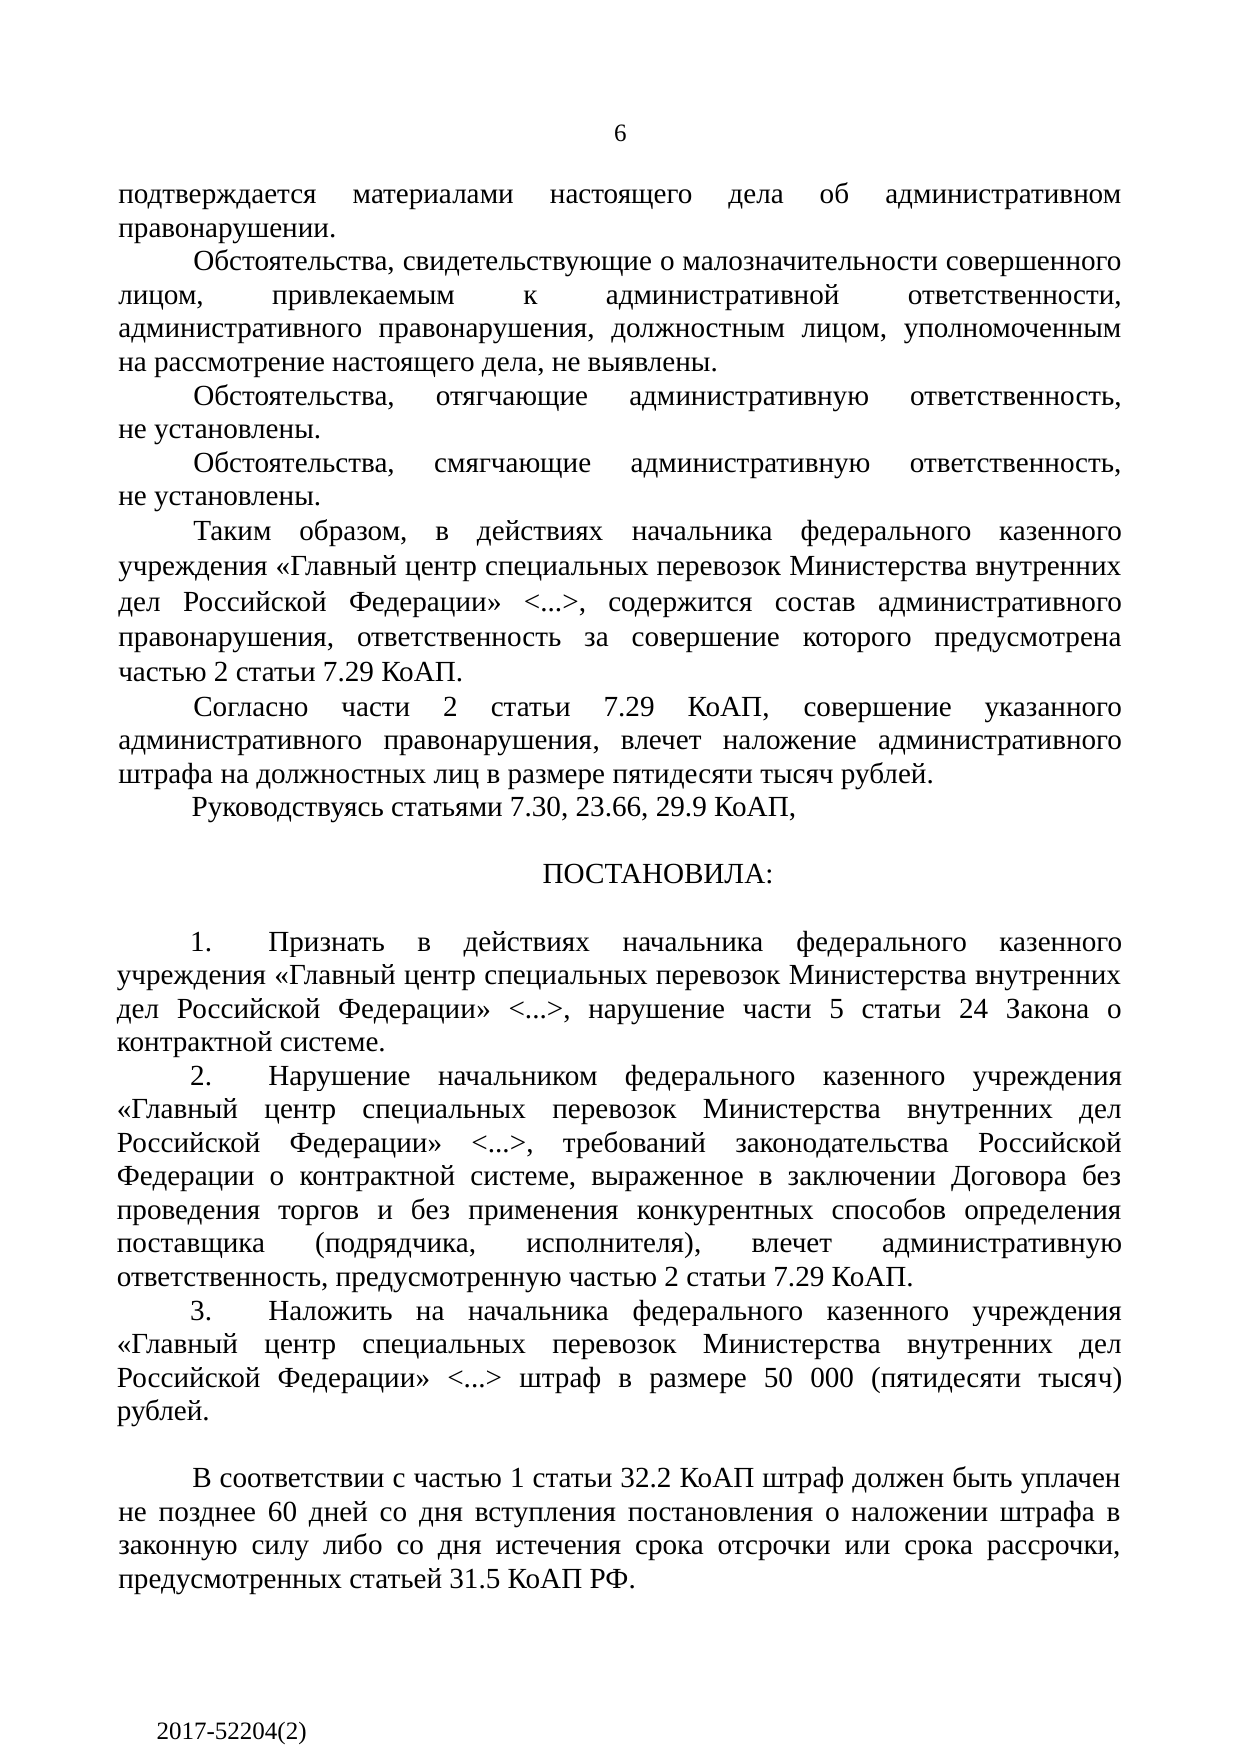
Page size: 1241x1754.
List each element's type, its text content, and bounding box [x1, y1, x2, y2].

text ПОСТАНОВИЛА: [118, 857, 1122, 890]
text Таким образом, в действиях начальника федерального казенного учреждения «Главный центр специальных перевозок Министерства внутренних дел Российской Федерации» <...>, содержится состав административного правонарушения, ответственность за совершение которого предусмотрена частью 2 статьи 7.29 КоАП. [118, 512, 1122, 689]
text Обстоятельства, свидетельствующие о малозначительности совершенного лицом, привлекаемым к административной ответственности, административного правонарушения, должностным лицом, уполномоченным на рассмотрение настоящего дела, не выявлены. [118, 243, 1122, 378]
text Обстоятельства, отягчающие административную ответственность, не установлены. [118, 378, 1122, 445]
text В соответствии с частью 1 статьи 32.2 КоАП штраф должен быть уплачен не позднее 60 дней со дня вступления постановления о наложении штрафа в законную силу либо со дня истечения срока отсрочки или срока рассрочки, предусмотренных статьей 31.5 КоАП РФ. [118, 1460, 1122, 1594]
list Наложить на начальника федерального казенного учреждения «Главный центр специальных перевозок Министерства внутренних дел Российской Федерации» <...> штраф в размере 50 000 (пятидесяти тысяч) рублей. [117, 1293, 1122, 1427]
list Признать в действиях начальника федерального казенного учреждения «Главный центр специальных перевозок Министерства внутренних дел Российской Федерации» <...>, нарушение части 5 статьи 24 Закона о контрактной системе. [117, 924, 1122, 1058]
text Согласно части 2 статьи 7.29 КоАП, совершение указанного административного правонарушения, влечет наложение административного штрафа на должностных лиц в размере пятидесяти тысяч рублей. [118, 689, 1122, 789]
text Руководствуясь статьями 7.30, 23.66, 29.9 КоАП, [118, 789, 1122, 823]
text Обстоятельства, смягчающие административную ответственность, не установлены. [118, 445, 1122, 512]
list Нарушение начальником федерального казенного учреждения «Главный центр специальных перевозок Министерства внутренних дел Российской Федерации» <...>, требований законодательства Российской Федерации о контрактной системе, выраженное в заключении Договора без проведения торгов и без применения конкурентных способов определения поставщика (подрядчика, исполнителя), влечет административную ответственность, предусмотренную частью 2 статьи 7.29 КоАП. [117, 1058, 1122, 1293]
text подтверждается материалами настоящего дела об административном правонарушении. [118, 176, 1122, 243]
